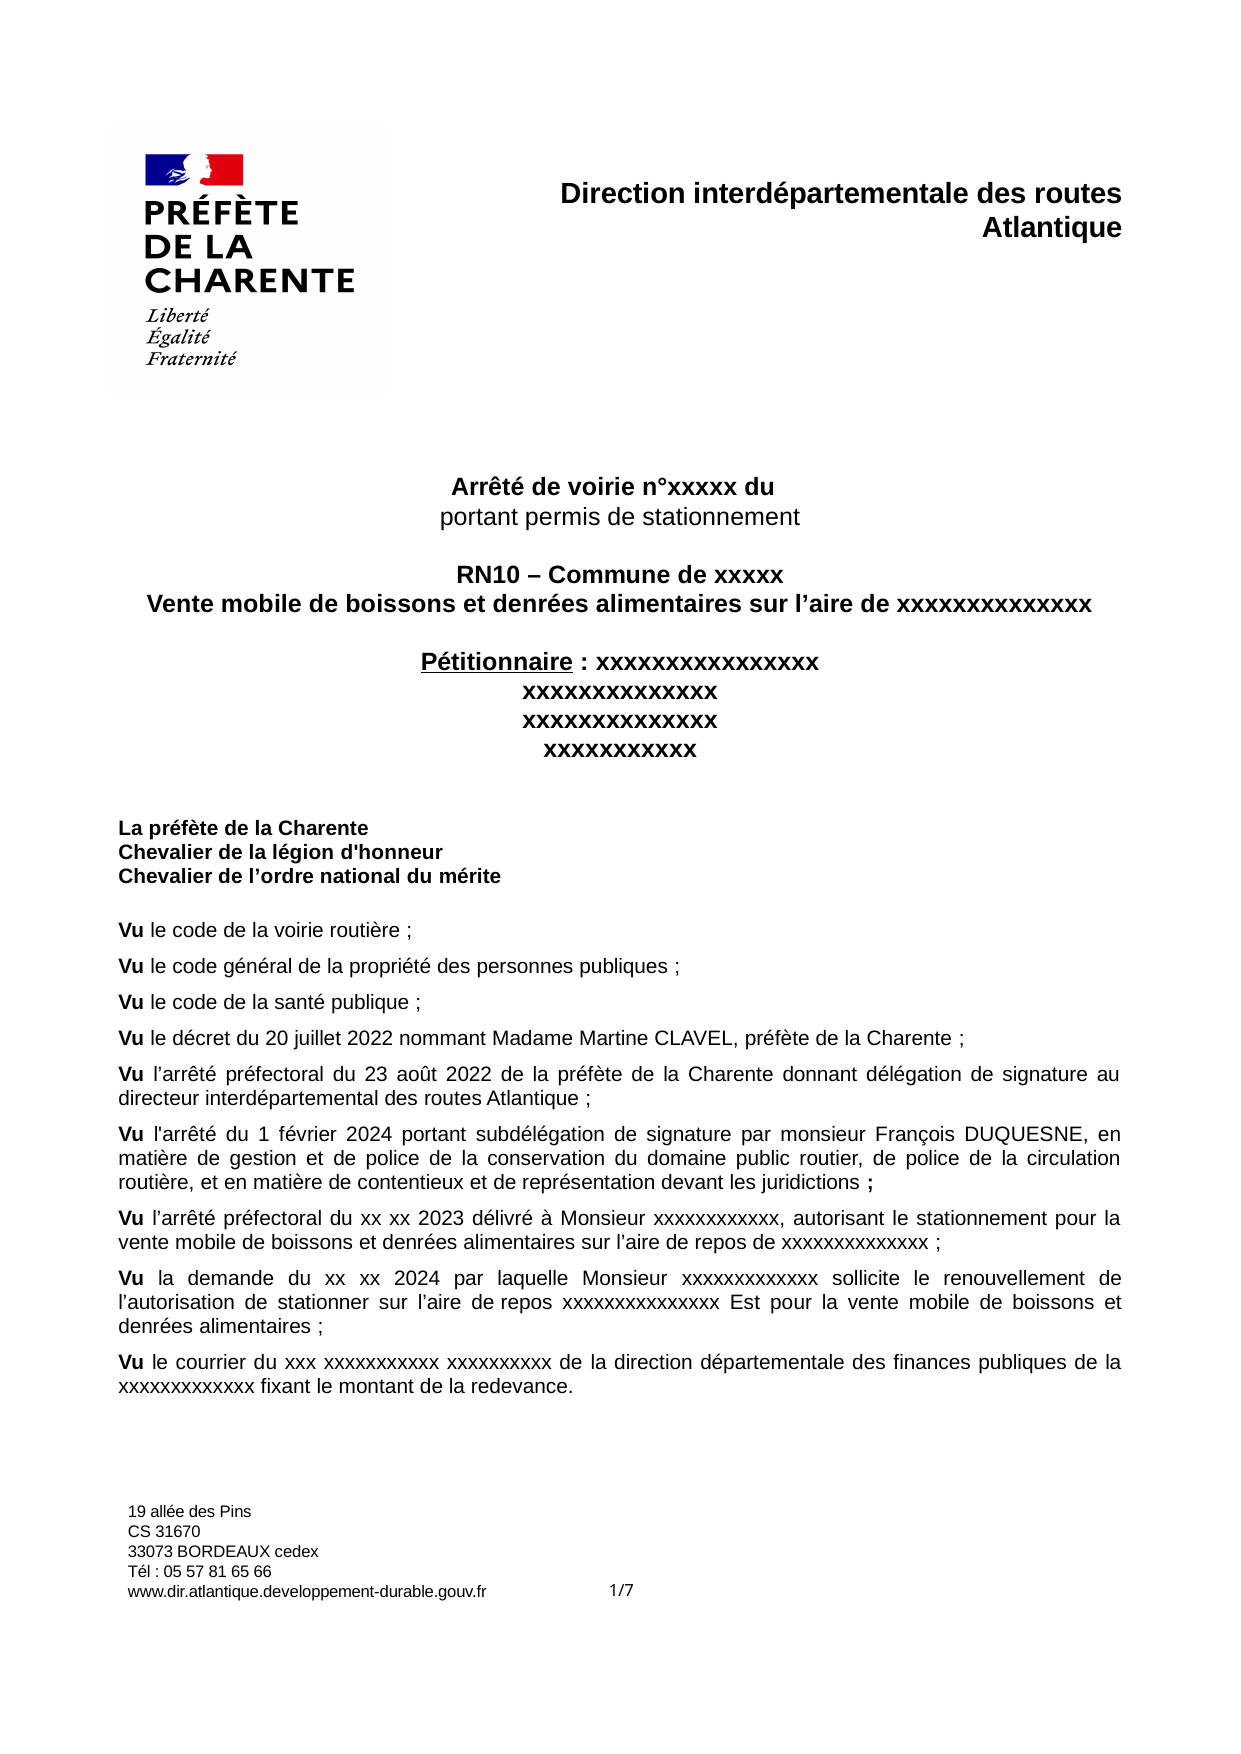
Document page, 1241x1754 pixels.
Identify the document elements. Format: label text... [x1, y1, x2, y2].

text Vu l’arrêté préfectoral du xx xx 2023 délivré à Monsieur xxxxxxxxxxxx, autorisant le stationnement pour la vente mobile de boissons et denrées alimentaires sur l’aire de repos de xxxxxxxxxxxxxx ; [118, 1206, 1122, 1254]
text RN10 – Commune de xxxxx [118, 559, 1122, 588]
text ARRÊTÉ DE VOIRIE n°xxxxx DU [118, 472, 1122, 501]
text Direction interdépartementale des routes [387, 176, 1122, 210]
text xxxxxxxxxxxxxx [118, 705, 1122, 734]
text Vente mobile de boissons et denrées alimentaires sur l’aire de xxxxxxxxxxxxxx [118, 588, 1122, 618]
text Vu l’arrêté préfectoral du 23 août 2022 de la préfète de la Charente donnant délégation de signature au directeur interdépartemental des routes Atlantique ; [118, 1062, 1122, 1110]
text Vu l'arrêté du 1 février 2024 portant subdélégation de signature par monsieur François DUQUESNE, en matière de gestion et de police de la conservation du domaine public routier, de police de la circulation routière, et en matière de contentieux et de représentation devant les juridictions ; [118, 1122, 1122, 1194]
text Vu la demande du xx xx 2024 par laquelle Monsieur xxxxxxxxxxxxx sollicite le renouvellement de l’autorisation de stationner sur l’aire de repos xxxxxxxxxxxxxxx Est pour la vente mobile de boissons et denrées alimentaires ; [118, 1266, 1122, 1338]
text Pétitionnaire : xxxxxxxxxxxxxxxx [118, 647, 1122, 676]
text Chevalier DE LA LÉGION D'HONNEUR [118, 840, 1122, 864]
text Vu le décret du 20 juillet 2022 nommant Madame Martine CLAVEL, préfète de la Charente ; [118, 1026, 1122, 1050]
text Vu le code général de la propriété des personnes publiques ; [118, 954, 1122, 978]
text xxxxxxxxxxxxxx [118, 676, 1122, 705]
text Vu le code de la santé publique ; [118, 990, 1122, 1014]
text Chevalier de l’ordre national du mérite [118, 864, 1122, 888]
text La préfète de la Charente [118, 816, 1122, 840]
text Vu le courrier du xxx xxxxxxxxxxx xxxxxxxxxx de la direction départementale des finances publiques de la xxxxxxxxxxxxx fixant le montant de la redevance. [118, 1350, 1122, 1398]
picture [110, 124, 387, 396]
text Vu le code de la voirie routière ; [118, 918, 1122, 942]
text xxxxxxxxxxx [118, 734, 1122, 763]
text PORTANT permis de stationnement [118, 501, 1122, 530]
text Atlantique [387, 210, 1122, 243]
